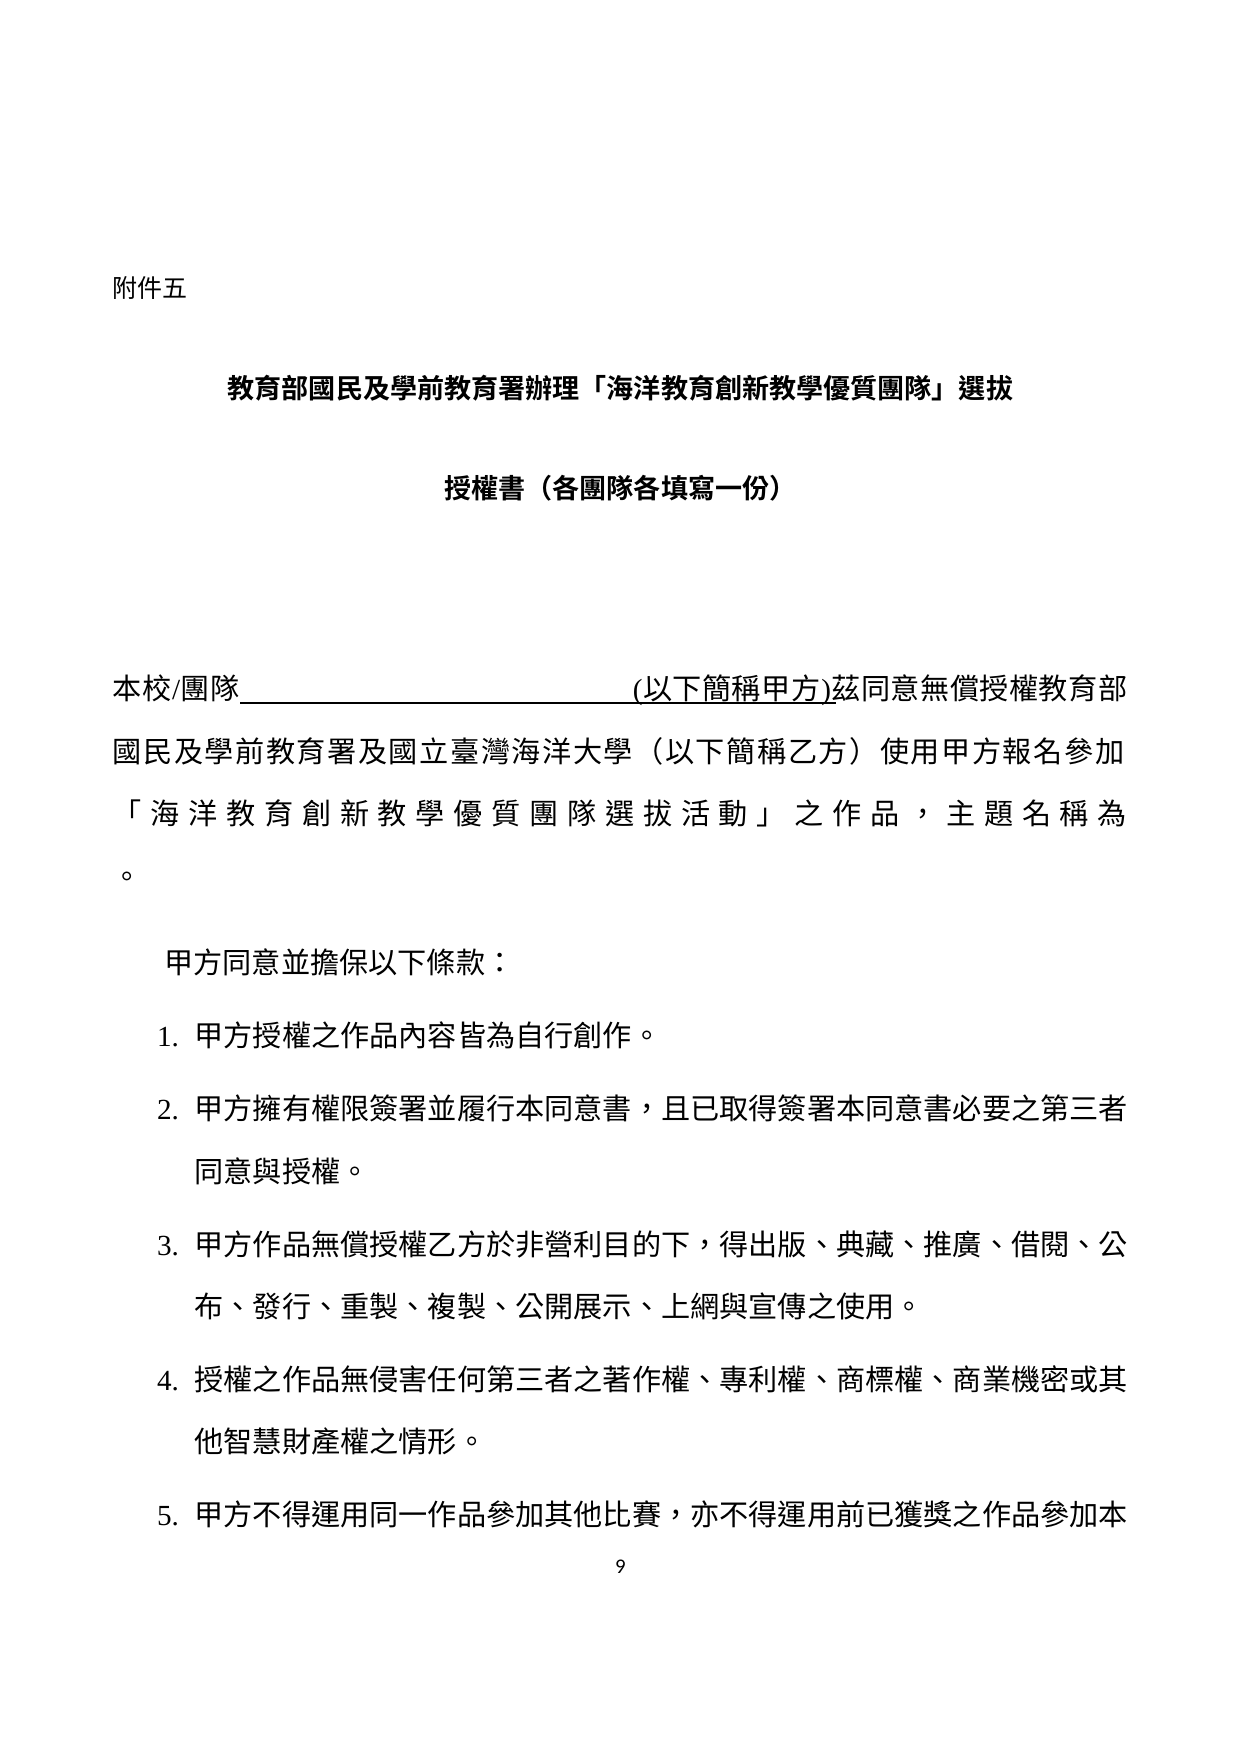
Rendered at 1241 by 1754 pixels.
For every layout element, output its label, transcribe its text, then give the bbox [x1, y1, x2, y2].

text 附件五 [112, 245, 1128, 308]
list 甲方不得運用同一作品參加其他比賽，亦不得運用前已獲獎之作品參加本 [157, 1471, 1128, 1534]
list 甲方授權之作品內容皆為自行創作。 [157, 992, 1128, 1055]
text 授權書（各團隊各填寫一份） [112, 445, 1128, 508]
text 教育部國民及學前教育署辦理「海洋教育創新教學優質團隊」選拔 [112, 345, 1128, 408]
text 甲方同意並擔保以下條款： [112, 919, 1128, 982]
list 授權之作品無侵害任何第三者之著作權、專利權、商標權、商業機密或其他智慧財產權之情形。 [157, 1336, 1128, 1461]
list 甲方作品無償授權乙方於非營利目的下，得出版、典藏、推廣、借閱、公布、發行、重製、複製、公開展示、上網與宣傳之使用。 [157, 1201, 1128, 1326]
text 本校/團隊 (以下簡稱甲方)茲同意無償授權教育部國民及學前教育署及國立臺灣海洋大學（以下簡稱乙方）使用甲方報名參加「海洋教育創新教學優質團隊選拔活動」之作品，主題名稱為 。 [112, 645, 1128, 895]
list 甲方擁有權限簽署並履行本同意書，且已取得簽署本同意書必要之第三者同意與授權。 [157, 1065, 1128, 1190]
